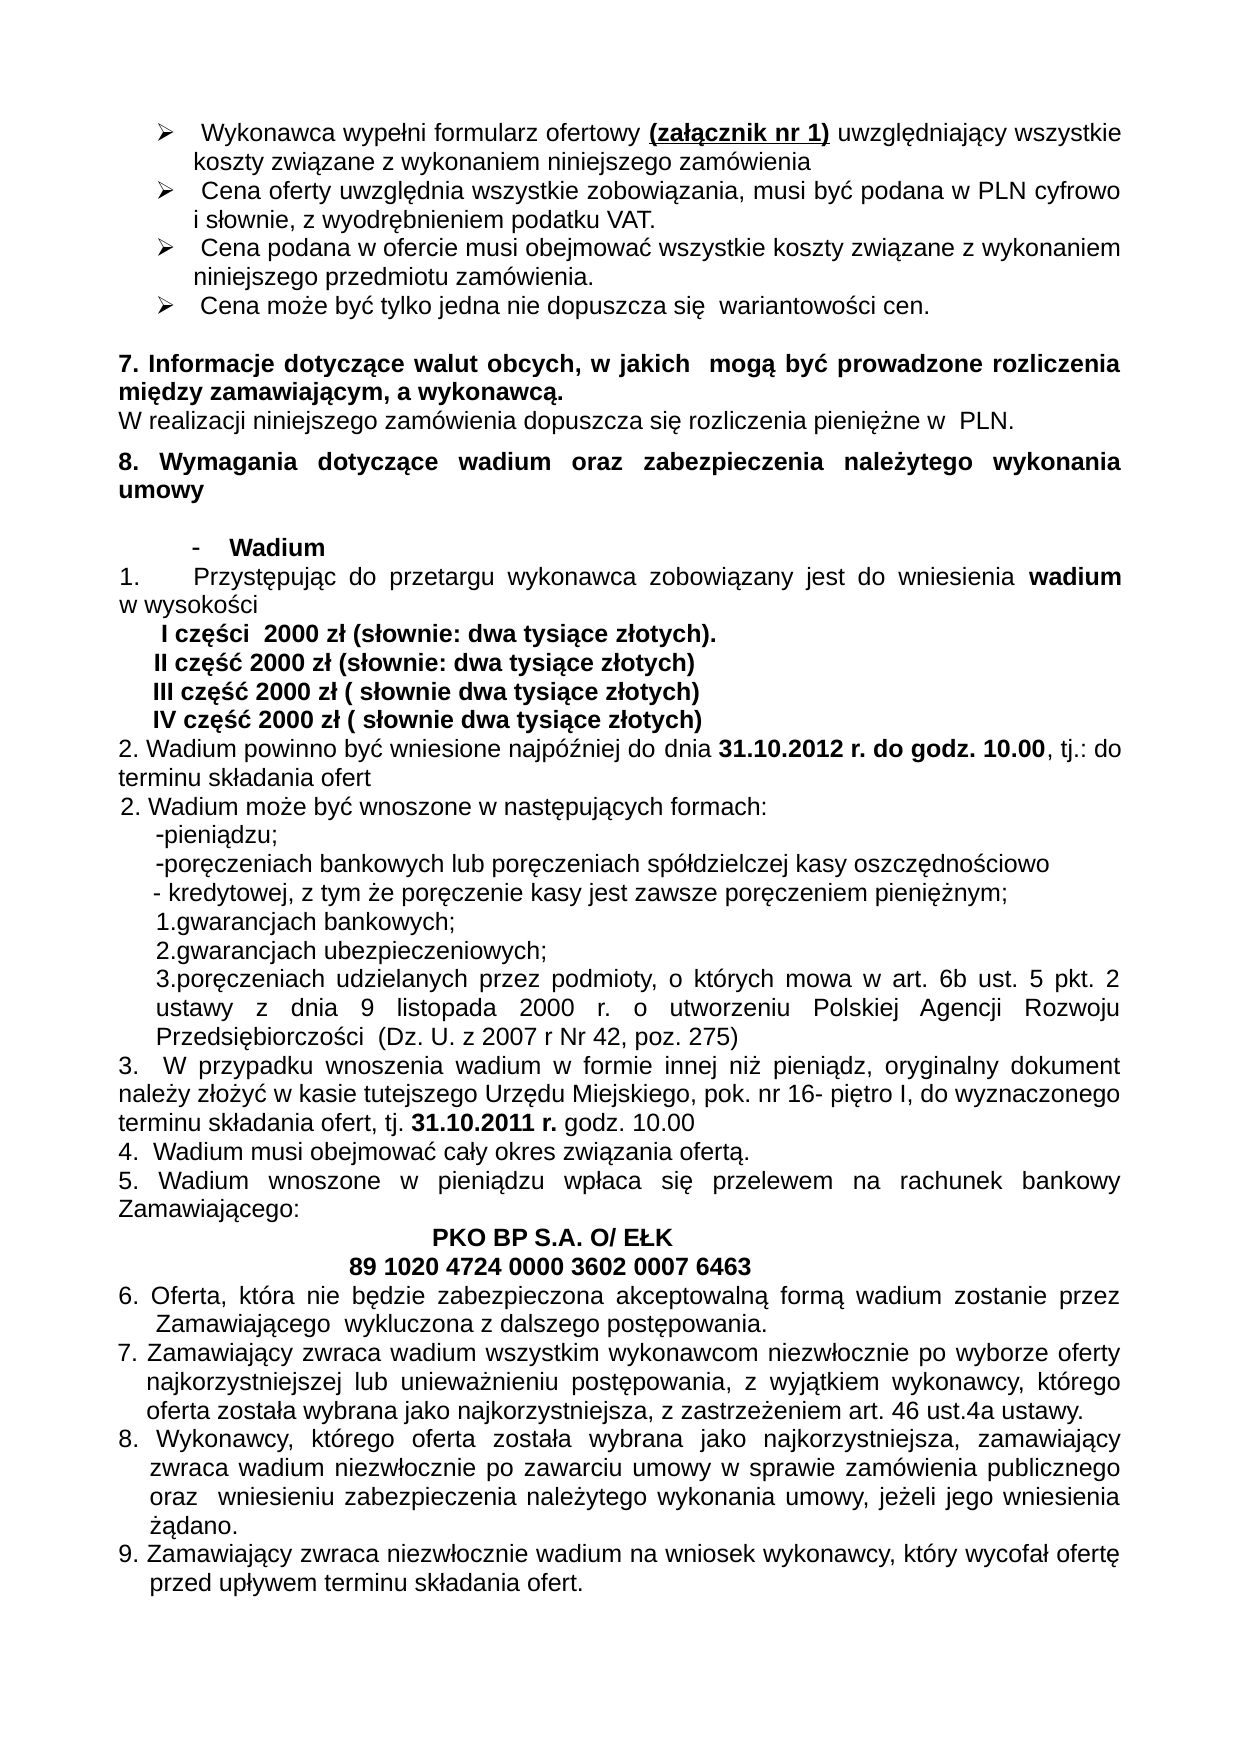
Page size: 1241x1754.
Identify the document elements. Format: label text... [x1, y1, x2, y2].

list Cena może być tylko jedna nie dopuszcza się wariantowości cen. [156, 291, 1122, 320]
list gwarancjach bankowych; [156, 907, 1122, 936]
list poręczeniach bankowych lub poręczeniach spółdzielczej kasy oszczędnościowo [156, 849, 1122, 878]
text 9. Zamawiający zwraca niezwłocznie wadium na wniosek wykonawcy, który wycofał ofertę przed upływem terminu składania ofert. [118, 1539, 1122, 1597]
text 3. W przypadku wnoszenia wadium w formie innej niż pieniądz, oryginalny dokument należy złożyć w kasie tutejszego Urzędu Miejskiego, pok. nr 16- piętro I, do wyznaczonego terminu składania ofert, tj. 31.10.2011 r. godz. 10.00 [118, 1051, 1122, 1137]
list Wykonawca wypełni formularz ofertowy (załącznik nr 1) uwzględniający wszystkie koszty związane z wykonaniem niniejszego zamówienia [156, 118, 1122, 176]
subtitle PKO BP S.A. O/ EŁK [266, 1223, 1122, 1252]
text 8. Wykonawcy, którego oferta została wybrana jako najkorzystniejsza, zamawiający zwraca wadium niezwłocznie po zawarciu umowy w sprawie zamówienia publicznego oraz wniesieniu zabezpieczenia należytego wykonania umowy, jeżeli jego wniesienia żądano. [118, 1424, 1122, 1539]
text 5. Wadium wnoszone w pieniądzu wpłaca się przelewem na rachunek bankowy Zamawiającego: [118, 1166, 1122, 1223]
list Cena oferty uwzględnia wszystkie zobowiązania, musi być podana w PLN cyfrowo i słownie, z wyodrębnieniem podatku VAT. [156, 176, 1122, 233]
list II część 2000 zł (słownie: dwa tysiące złotych) [119, 648, 1122, 677]
text 8. Wymagania dotyczące wadium oraz zabezpieczenia należytego wykonania umowy [118, 447, 1122, 504]
list poręczeniach udzielanych przez podmioty, o których mowa w art. 6b ust. 5 pkt. 2 ustawy z dnia 9 listopada 2000 r. o utworzeniu Polskiej Agencji Rozwoju Przedsiębiorczości (Dz. U. z 2007 r Nr 42, poz. 275) [156, 964, 1122, 1051]
list Wadium [192, 533, 1122, 562]
text 4. Wadium musi obejmować cały okres związania ofertą. [118, 1137, 1122, 1166]
list III część 2000 zł ( słownie dwa tysiące złotych) [118, 677, 1122, 705]
list Przystępując do przetargu wykonawca zobowiązany jest do wniesienia wadium w wysokości [119, 562, 1122, 619]
text 7. Informacje dotyczące walut obcych, w jakich mogą być prowadzone rozliczenia między zamawiającym, a wykonawcą. [118, 348, 1122, 406]
list IV część 2000 zł ( słownie dwa tysiące złotych) [118, 705, 1122, 734]
list pieniądzu; [156, 820, 1122, 849]
text - kredytowej, z tym że poręczenie kasy jest zawsze poręczeniem pieniężnym; [118, 878, 1122, 907]
list Cena podana w ofercie musi obejmować wszystkie koszty związane z wykonaniem niniejszego przedmiotu zamówienia. [156, 233, 1122, 291]
text 7. Zamawiający zwraca wadium wszystkim wykonawcom niezwłocznie po wyborze oferty najkorzystniejszej lub unieważnieniu postępowania, z wyjątkiem wykonawcy, którego oferta została wybrana jako najkorzystniejsza, z zastrzeżeniem art. 46 ust.4a ustawy. [117, 1338, 1122, 1424]
text 6. Oferta, która nie będzie zabezpieczona akceptowalną formą wadium zostanie przez Zamawiającego wykluczona z dalszego postępowania. [118, 1281, 1122, 1338]
list gwarancjach ubezpieczeniowych; [156, 936, 1122, 964]
text W realizacji niniejszego zamówienia dopuszcza się rozliczenia pieniężne w PLN. [118, 406, 1122, 435]
list 2. Wadium powinno być wniesione najpóźniej do dnia 31.10.2012 r. do godz. 10.00, tj.: do terminu składania ofert [118, 734, 1122, 792]
text 89 1020 4724 0000 3602 0007 6463 [266, 1252, 1122, 1281]
list I części 2000 zł (słownie: dwa tysiące złotych). [119, 619, 1122, 648]
text 2. Wadium może być wnoszone w następujących formach: [120, 792, 1122, 820]
